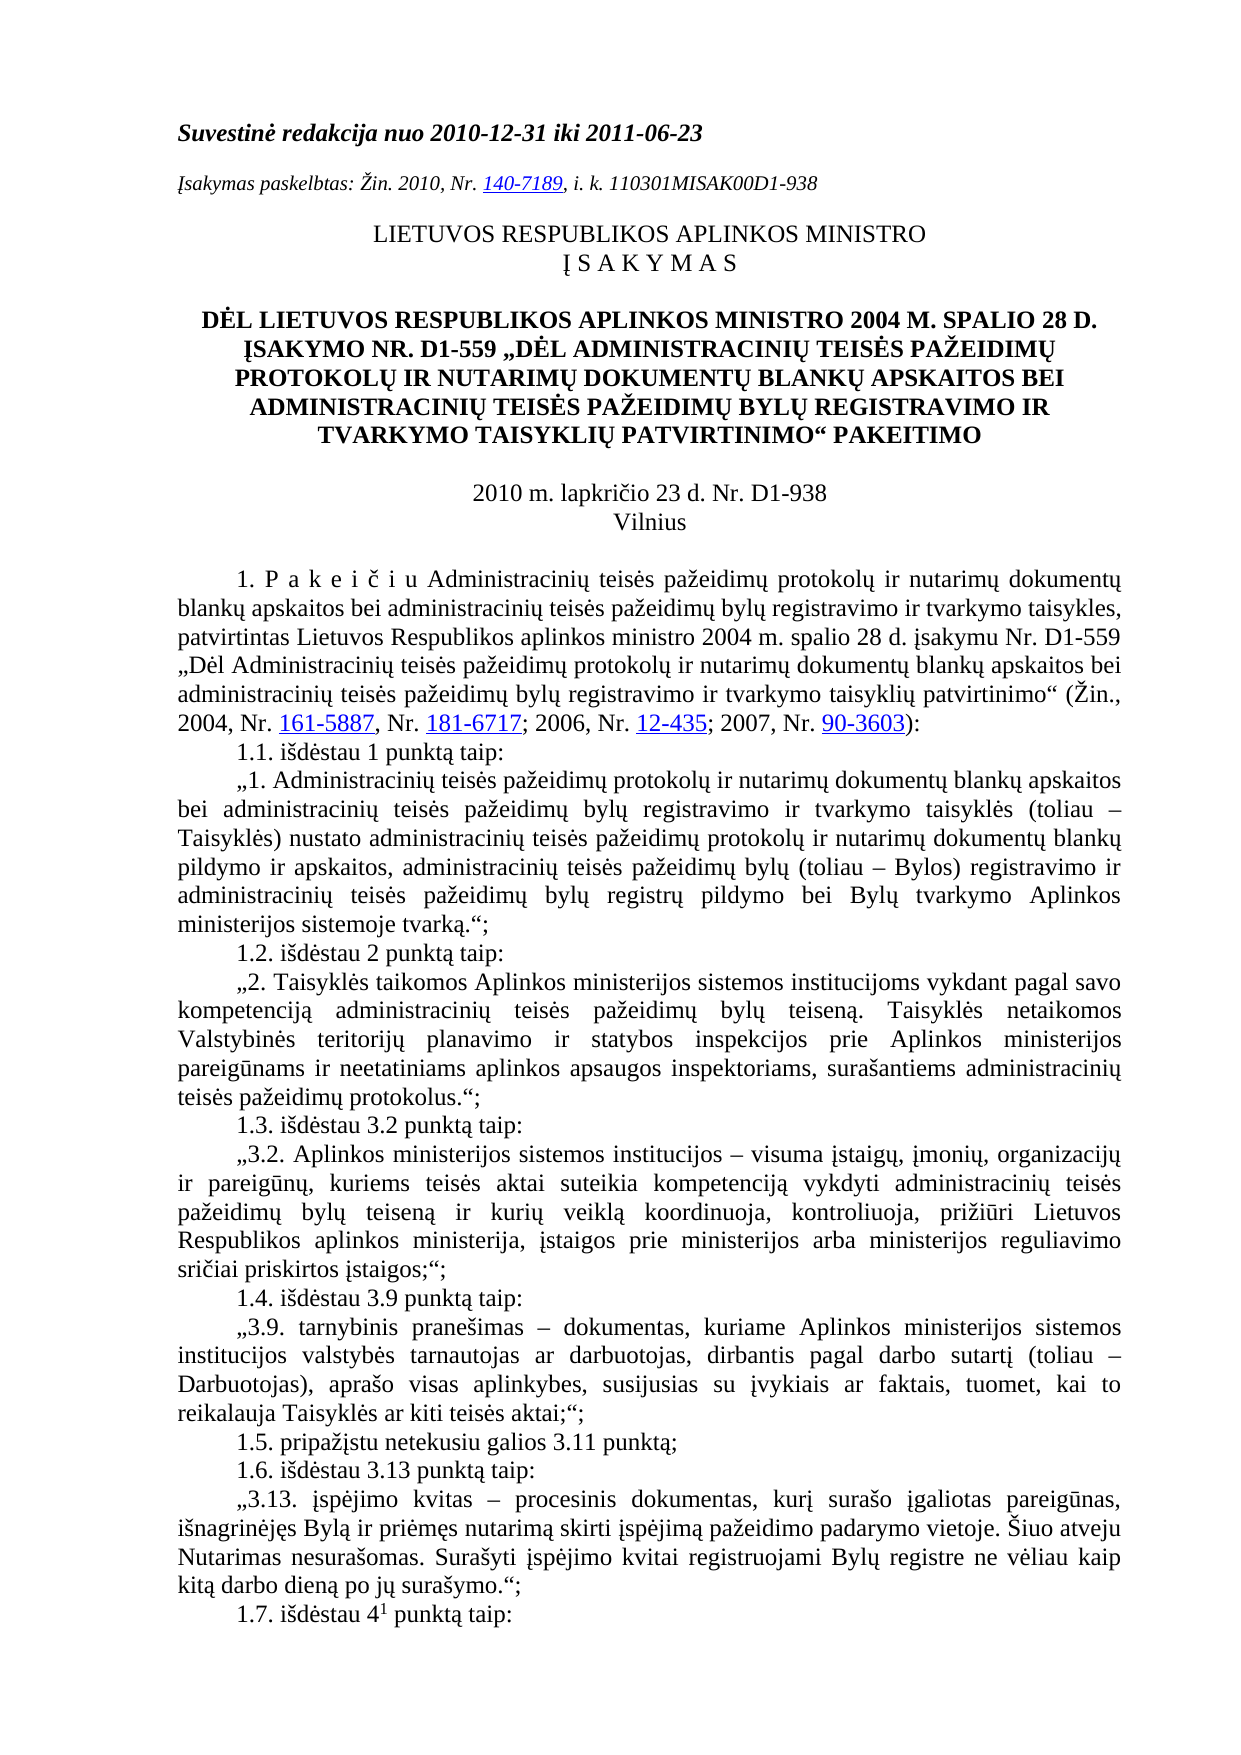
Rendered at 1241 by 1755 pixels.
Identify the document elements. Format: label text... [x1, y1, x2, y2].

text „3.13. įspėjimo kvitas – procesinis dokumentas, kurį surašo įgaliotas pareigūnas, išnagrinėjęs Bylą ir priėmęs nutarimą skirti įspėjimą pažeidimo padarymo vietoje. Šiuo atveju Nutarimas nesurašomas. Surašyti įspėjimo kvitai registruojami Bylų registre ne vėliau kaip kitą darbo dieną po jų surašymo.“; [177, 1484, 1122, 1599]
text 1.5. pripažįstu netekusiu galios 3.11 punktą; [177, 1427, 1122, 1455]
text LIETUVOS RESPUBLIKOS APLINKOS MINISTRO [177, 219, 1122, 248]
text 1.7. išdėstau 41 punktą taip: [177, 1599, 1122, 1628]
text „1. Administracinių teisės pažeidimų protokolų ir nutarimų dokumentų blankų apskaitos bei administracinių teisės pažeidimų bylų registravimo ir tvarkymo taisyklės (toliau – Taisyklės) nustato administracinių teisės pažeidimų protokolų ir nutarimų dokumentų blankų pildymo ir apskaitos, administracinių teisės pažeidimų bylų (toliau – Bylos) registravimo ir administracinių teisės pažeidimų bylų registrų pildymo bei Bylų tvarkymo Aplinkos ministerijos sistemoje tvarką.“; [177, 765, 1122, 938]
text Suvestinė redakcija nuo 2010-12-31 iki 2011-06-23 [177, 118, 1122, 147]
text 1.4. išdėstau 3.9 punktą taip: [177, 1283, 1122, 1312]
text DĖL LIETUVOS RESPUBLIKOS APLINKOS MINISTRO 2004 m. SPALIO 28 d. ĮSAKYMO Nr. D1-559 „DĖL ADMINISTRACINIŲ TEISĖS PAŽEIDIMŲ PROTOKOLŲ IR NUTARIMŲ DOKUMENTŲ BLANKŲ APSKAITOS BEI ADMINISTRACINIŲ TEISĖS PAŽEIDIMŲ BYLŲ REGISTRAVIMO IR TVARKYMO TAISYKLIŲ PATVIRTINIMO“ PAKEITIMO [177, 305, 1122, 449]
text Į S A K Y M A S [177, 248, 1122, 277]
text „3.2. Aplinkos ministerijos sistemos institucijos – visuma įstaigų, įmonių, organizacijų ir pareigūnų, kuriems teisės aktai suteikia kompetenciją vykdyti administracinių teisės pažeidimų bylų teiseną ir kurių veiklą koordinuoja, kontroliuoja, prižiūri Lietuvos Respublikos aplinkos ministerija, įstaigos prie ministerijos arba ministerijos reguliavimo sričiai priskirtos įstaigos;“; [177, 1139, 1122, 1283]
text 2010 m. lapkričio 23 d. Nr. D1-938 [177, 478, 1122, 507]
text 1.3. išdėstau 3.2 punktą taip: [177, 1110, 1122, 1139]
text „3.9. tarnybinis pranešimas – dokumentas, kuriame Aplinkos ministerijos sistemos institucijos valstybės tarnautojas ar darbuotojas, dirbantis pagal darbo sutartį (toliau – Darbuotojas), aprašo visas aplinkybes, susijusias su įvykiais ar faktais, tuomet, kai to reikalauja Taisyklės ar kiti teisės aktai;“; [177, 1312, 1122, 1427]
text 1. P a k e i č i u Administracinių teisės pažeidimų protokolų ir nutarimų dokumentų blankų apskaitos bei administracinių teisės pažeidimų bylų registravimo ir tvarkymo taisykles, patvirtintas Lietuvos Respublikos aplinkos ministro 2004 m. spalio 28 d. įsakymu Nr. D1-559 „Dėl administracinių teisės pažeidimų protokolų ir nutarimų dokumentų blankų apskaitos bei administracinių teisės pažeidimų bylų registravimo ir tvarkymo taisyklių patvirtinimo“ (Žin., 2004, Nr. 161-5887, Nr. 181-6717; 2006, Nr. 12-435; 2007, Nr. 90-3603): [177, 564, 1122, 737]
text Vilnius [177, 507, 1122, 535]
text Įsakymas paskelbtas: Žin. 2010, Nr. 140-7189, i. k. 110301MISAK00D1-938 [177, 171, 1122, 195]
text 1.2. išdėstau 2 punktą taip: [177, 938, 1122, 967]
text 1.6. išdėstau 3.13 punktą taip: [177, 1455, 1122, 1484]
text „2. Taisyklės taikomos Aplinkos ministerijos sistemos institucijoms vykdant pagal savo kompetenciją administracinių teisės pažeidimų bylų teiseną. Taisyklės netaikomos Valstybinės teritorijų planavimo ir statybos inspekcijos prie Aplinkos ministerijos pareigūnams ir neetatiniams aplinkos apsaugos inspektoriams, surašantiems administracinių teisės pažeidimų protokolus.“; [177, 967, 1122, 1110]
text 1.1. išdėstau 1 punktą taip: [177, 737, 1122, 765]
